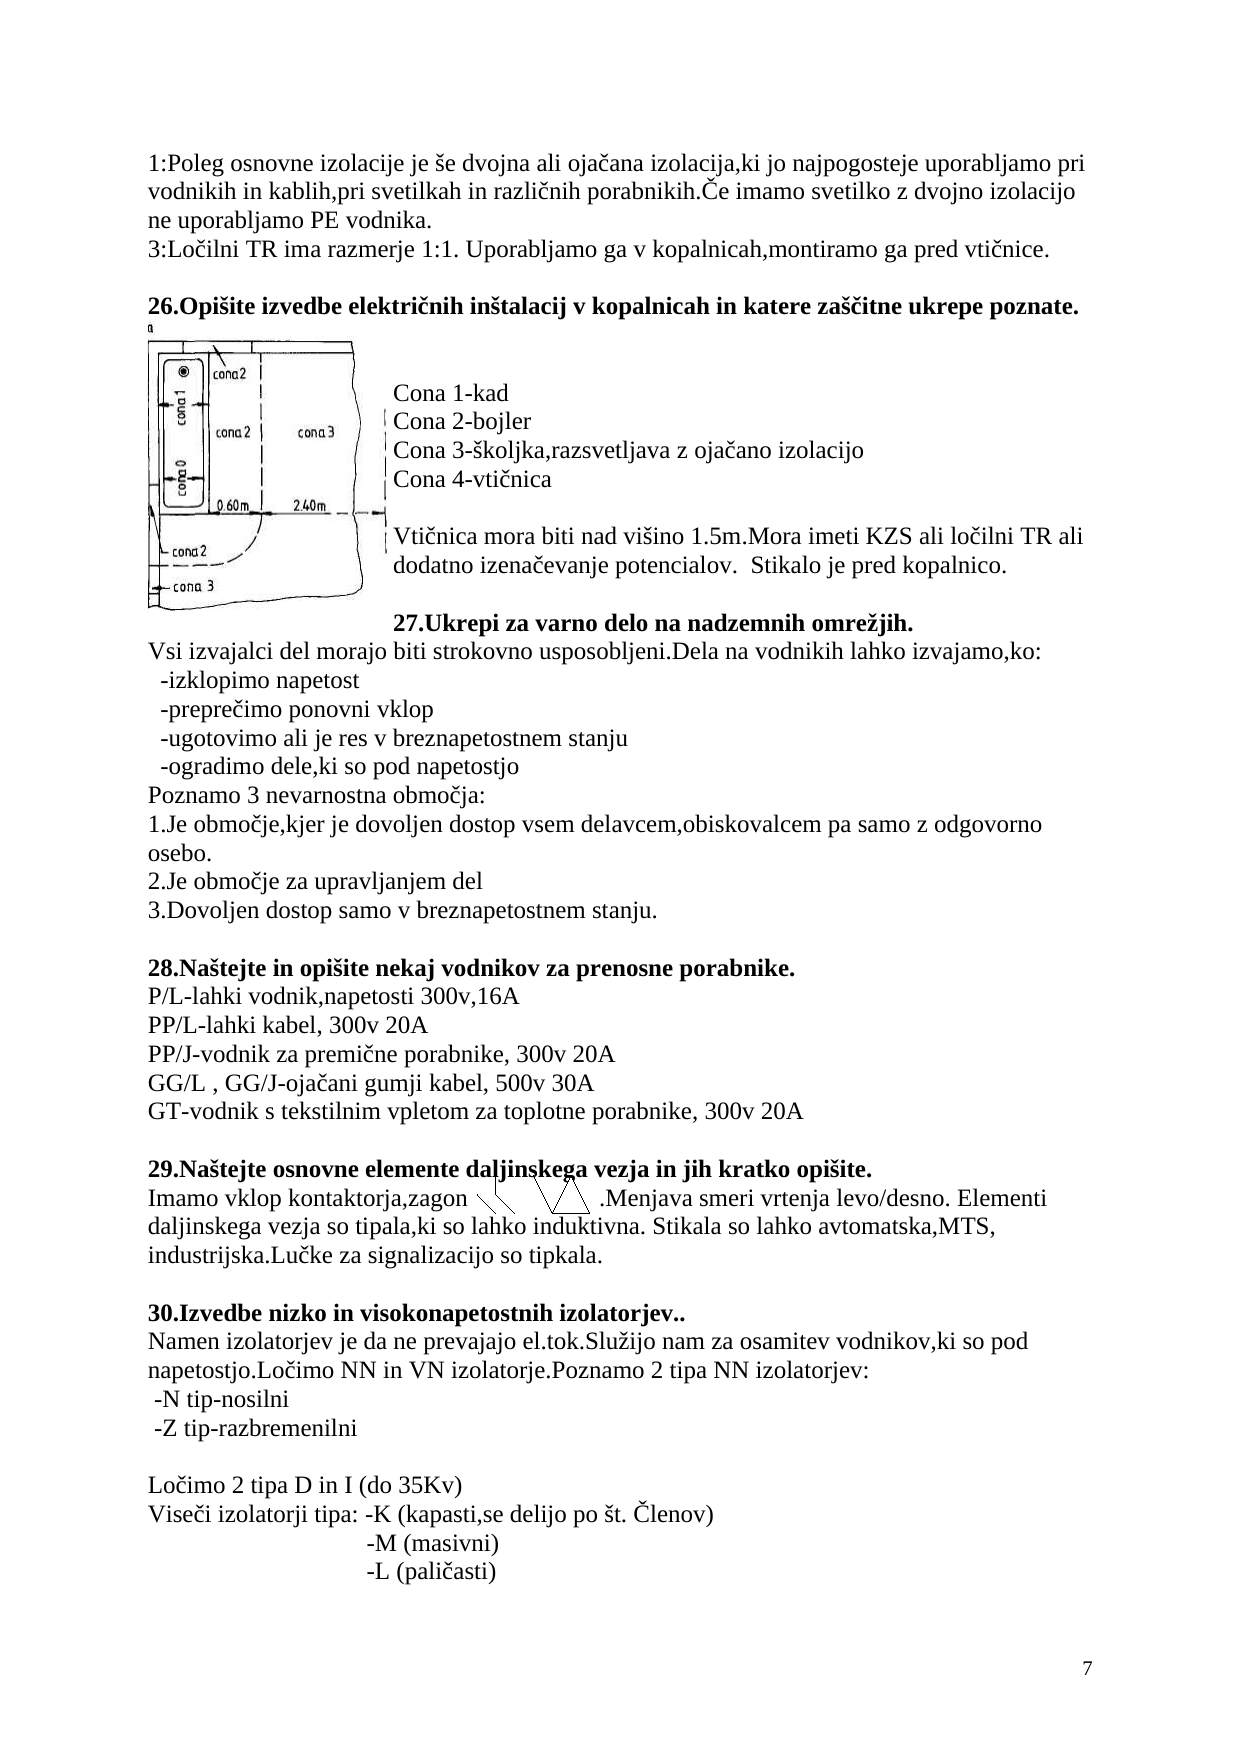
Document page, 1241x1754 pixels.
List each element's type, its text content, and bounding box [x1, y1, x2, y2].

text PP/L-lahki kabel, 300v 20A [148, 1010, 1093, 1039]
text 28.Naštejte in opišite nekaj vodnikov za prenosne porabnike. [148, 953, 1093, 981]
text PP/J-vodnik za premične porabnike, 300v 20A [148, 1039, 1093, 1068]
text -M (masivni) [148, 1528, 1093, 1556]
text Ločimo 2 tipa D in I (do 35Kv) [148, 1470, 1093, 1499]
text 27.Ukrepi za varno delo na nadzemnih omrežjih. [148, 608, 1093, 636]
text GG/L , GG/J-ojačani gumji kabel, 500v 30A [148, 1068, 1093, 1096]
text -N tip-nosilni [148, 1384, 1093, 1413]
text Vsi izvajalci del morajo biti strokovno usposobljeni.Dela na vodnikih lahko izvajamo,ko: [148, 636, 1093, 665]
text Namen izolatorjev je da ne prevajajo el.tok.Služijo nam za osamitev vodnikov,ki so pod napetostjo.Ločimo NN in VN izolatorje.Poznamo 2 tipa NN izolatorjev: [148, 1326, 1093, 1384]
text Vtičnica mora biti nad višino 1.5m.Mora imeti KZS ali ločilni TR ali dodatno izenačevanje potencialov. Stikalo je pred kopalnico. [393, 521, 1093, 579]
text Cona 4-vtičnica [393, 464, 1093, 521]
text -izklopimo napetost [148, 665, 1093, 694]
text 1.Je območje,kjer je dovoljen dostop vsem delavcem,obiskovalcem pa samo z odgovorno osebo. [148, 809, 1093, 866]
text -Z tip-razbremenilni [148, 1413, 1093, 1441]
text 2.Je območje za upravljanjem del [148, 866, 1093, 895]
text -ugotovimo ali je res v breznapetostnem stanju [148, 723, 1093, 751]
text Cona 2-bojler [393, 406, 1093, 435]
text 29.Naštejte osnovne elemente daljinskega vezja in jih kratko opišite. [148, 1154, 1093, 1183]
text GT-vodnik s tekstilnim vpletom za toplotne porabnike, 300v 20A [148, 1096, 1093, 1125]
text 3.Dovoljen dostop samo v breznapetostnem stanju. [148, 895, 1093, 924]
text 26.Opišite izvedbe električnih inštalacij v kopalnicah in katere zaščitne ukrepe poznate. [148, 291, 1093, 320]
text -preprečimo ponovni vklop [148, 694, 1093, 723]
text Viseči izolatorji tipa: -K (kapasti,se delijo po št. Členov) [148, 1499, 1093, 1528]
text -ogradimo dele,ki so pod napetostjo [148, 751, 1093, 780]
text Imamo vklop kontaktorja,zagon .Menjava smeri vrtenja levo/desno. Elementi daljinskega vezja so tipala,ki so lahko induktivna. Stikala so lahko avtomatska,MTS, industrijska.Lučke za signalizacijo so tipkala. [148, 1183, 1093, 1269]
text 3:Ločilni TR ima razmerje 1:1. Uporabljamo ga v kopalnicah,montiramo ga pred vtičnice. [148, 234, 1093, 263]
text Cona 3-školjka,razsvetljava z ojačano izolacijo [393, 435, 1093, 464]
text 1:Poleg osnovne izolacije je še dvojna ali ojačana izolacija,ki jo najpogosteje uporabljamo pri vodnikih in kablih,pri svetilkah in različnih porabnikih.Če imamo svetilko z dvojno izolacijo ne uporabljamo PE vodnika. [148, 148, 1093, 234]
text 30.Izvedbe nizko in visokonapetostnih izolatorjev.. [148, 1298, 1093, 1326]
text -L (paličasti) [148, 1556, 1093, 1585]
text P/L-lahki vodnik,napetosti 300v,16A [148, 981, 1093, 1010]
text Poznamo 3 nevarnostna območja: [148, 780, 1093, 809]
text Cona 1-kad [393, 378, 1093, 406]
